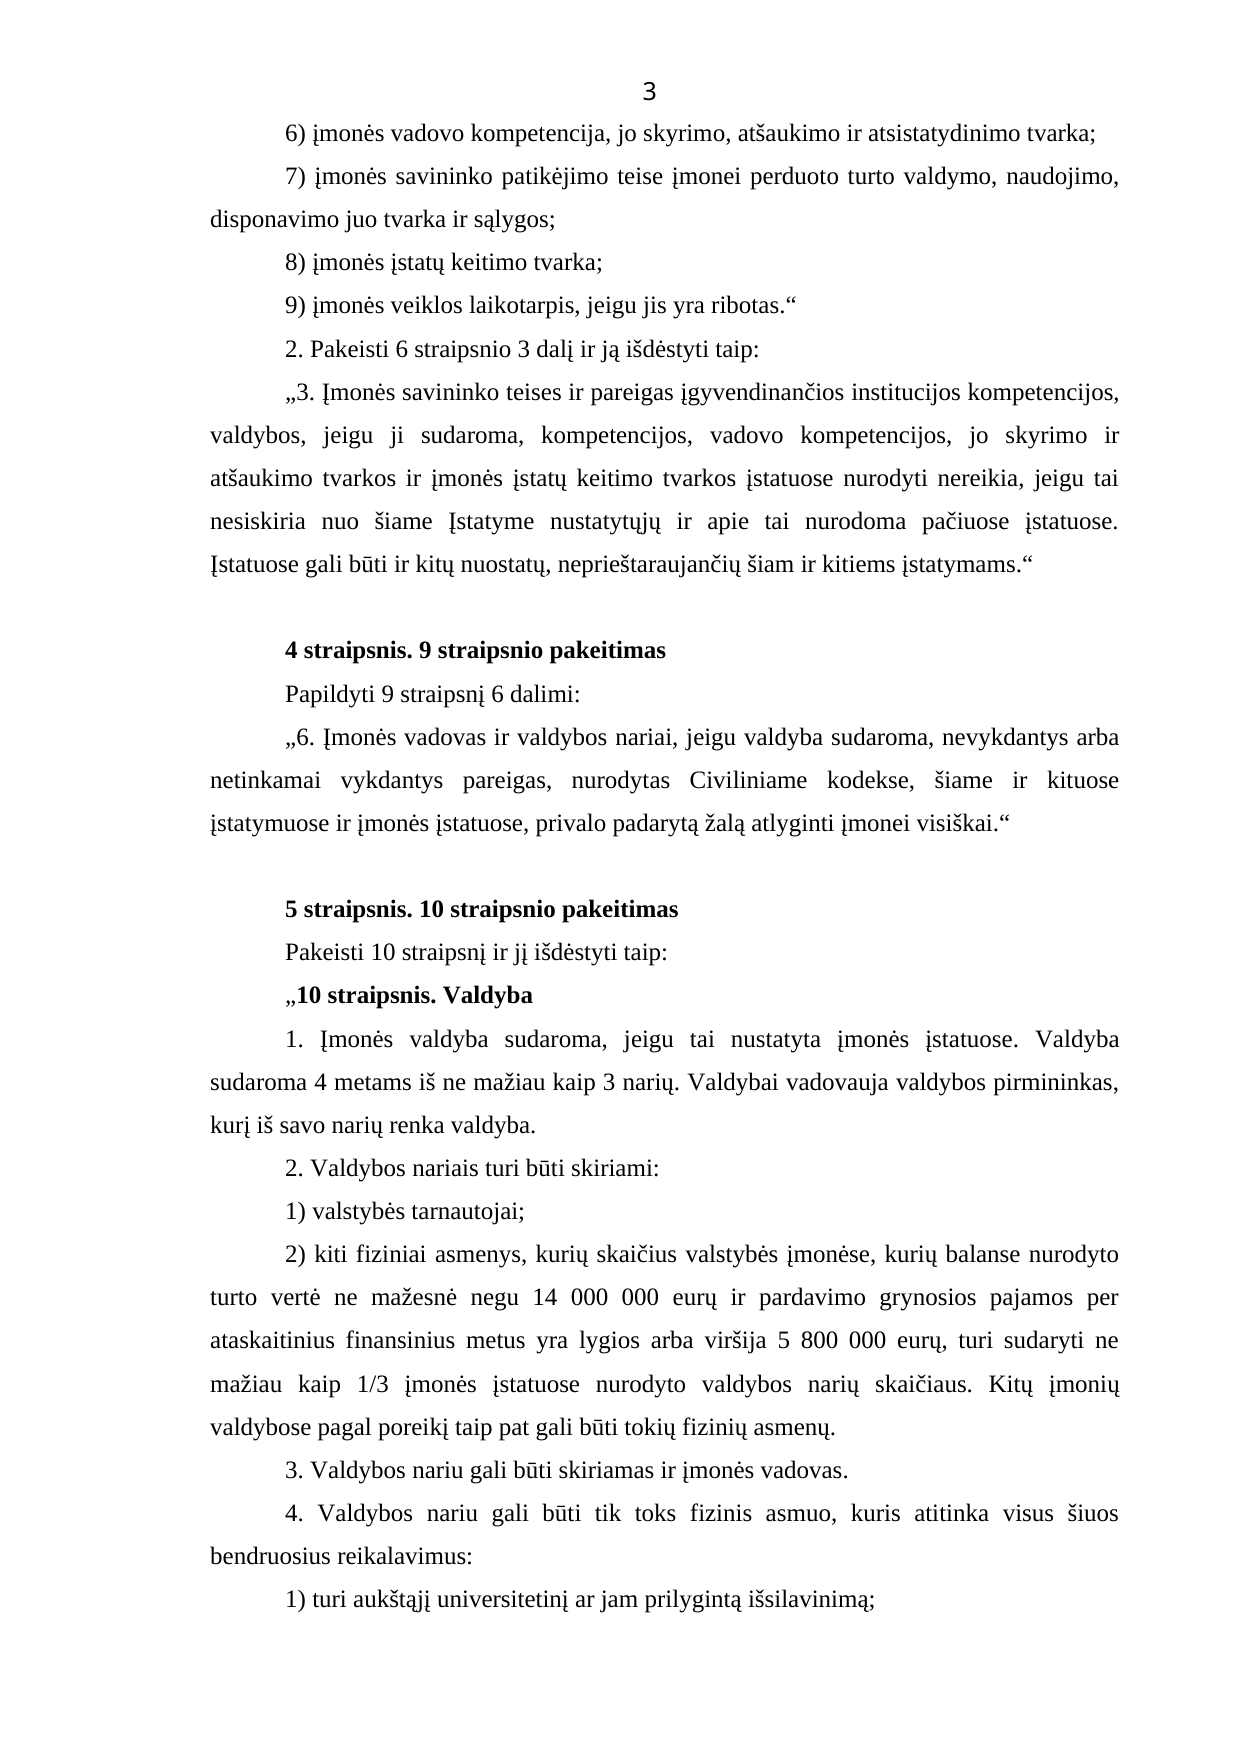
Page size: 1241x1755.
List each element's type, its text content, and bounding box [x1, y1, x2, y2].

text „6. Įmonės vadovas ir valdybos nariai, jeigu valdyba sudaroma, nevykdantys arba netinkamai vykdantys pareigas, nurodytas Civiliniame kodekse, šiame ir kituose įstatymuose ir įmonės įstatuose, privalo padarytą žalą atlyginti įmonei visiškai.“ [210, 722, 1120, 837]
text 3. Valdybos nariu gali būti skiriamas ir įmonės vadovas. [210, 1455, 1120, 1484]
text 1. Įmonės valdyba sudaroma, jeigu tai nustatyta įmonės įstatuose. Valdyba sudaroma 4 metams iš ne mažiau kaip 3 narių. Valdybai vadovauja valdybos pirmininkas, kurį iš savo narių renka valdyba. [210, 1024, 1120, 1139]
text „3. Įmonės savininko teises ir pareigas įgyvendinančios institucijos kompetencijos, valdybos, jeigu ji sudaroma, kompetencijos, vadovo kompetencijos, jo skyrimo ir atšaukimo tvarkos ir įmonės įstatų keitimo tvarkos įstatuose nurodyti nereikia, jeigu tai nesiskiria nuo šiame Įstatyme nustatytųjų ir apie tai nurodoma pačiuose įstatuose. Įstatuose gali būti ir kitų nuostatų, neprieštaraujančių šiam ir kitiems įstatymams.“ [210, 377, 1120, 578]
text 4. Valdybos nariu gali būti tik toks fizinis asmuo, kuris atitinka visus šiuos bendruosius reikalavimus: [210, 1498, 1120, 1570]
text Pakeisti 10 straipsnį ir jį išdėstyti taip: [210, 937, 1120, 966]
text 7) įmonės savininko patikėjimo teise įmonei perduoto turto valdymo, naudojimo, disponavimo juo tvarka ir sąlygos; [210, 161, 1120, 233]
text 2. Valdybos nariais turi būti skiriami: [210, 1153, 1120, 1182]
text 6) įmonės vadovo kompetencija, jo skyrimo, atšaukimo ir atsistatydinimo tvarka; [210, 118, 1120, 147]
text 5 straipsnis. 10 straipsnio pakeitimas [210, 894, 1120, 923]
text „10 straipsnis. Valdyba [210, 981, 1120, 1009]
text 1) valstybės tarnautojai; [210, 1196, 1120, 1225]
text Papildyti 9 straipsnį 6 dalimi: [210, 679, 1120, 707]
text 9) įmonės veiklos laikotarpis, jeigu jis yra ribotas.“ [210, 291, 1120, 319]
text 1) turi aukštąjį universitetinį ar jam prilygintą išsilavinimą; [210, 1584, 1120, 1613]
text 2) kiti fiziniai asmenys, kurių skaičius valstybės įmonėse, kurių balanse nurodyto turto vertė ne mažesnė negu 14 000 000 eurų ir pardavimo grynosios pajamos per ataskaitinius finansinius metus yra lygios arba viršija 5 800 000 eurų, turi sudaryti ne mažiau kaip 1/3 įmonės įstatuose nurodyto valdybos narių skaičiaus. Kitų įmonių valdybose pagal poreikį taip pat gali būti tokių fizinių asmenų. [210, 1239, 1120, 1441]
text 2. Pakeisti 6 straipsnio 3 dalį ir ją išdėstyti taip: [210, 334, 1120, 362]
text 4 straipsnis. 9 straipsnio pakeitimas [210, 636, 1120, 664]
text 8) įmonės įstatų keitimo tvarka; [210, 247, 1120, 276]
